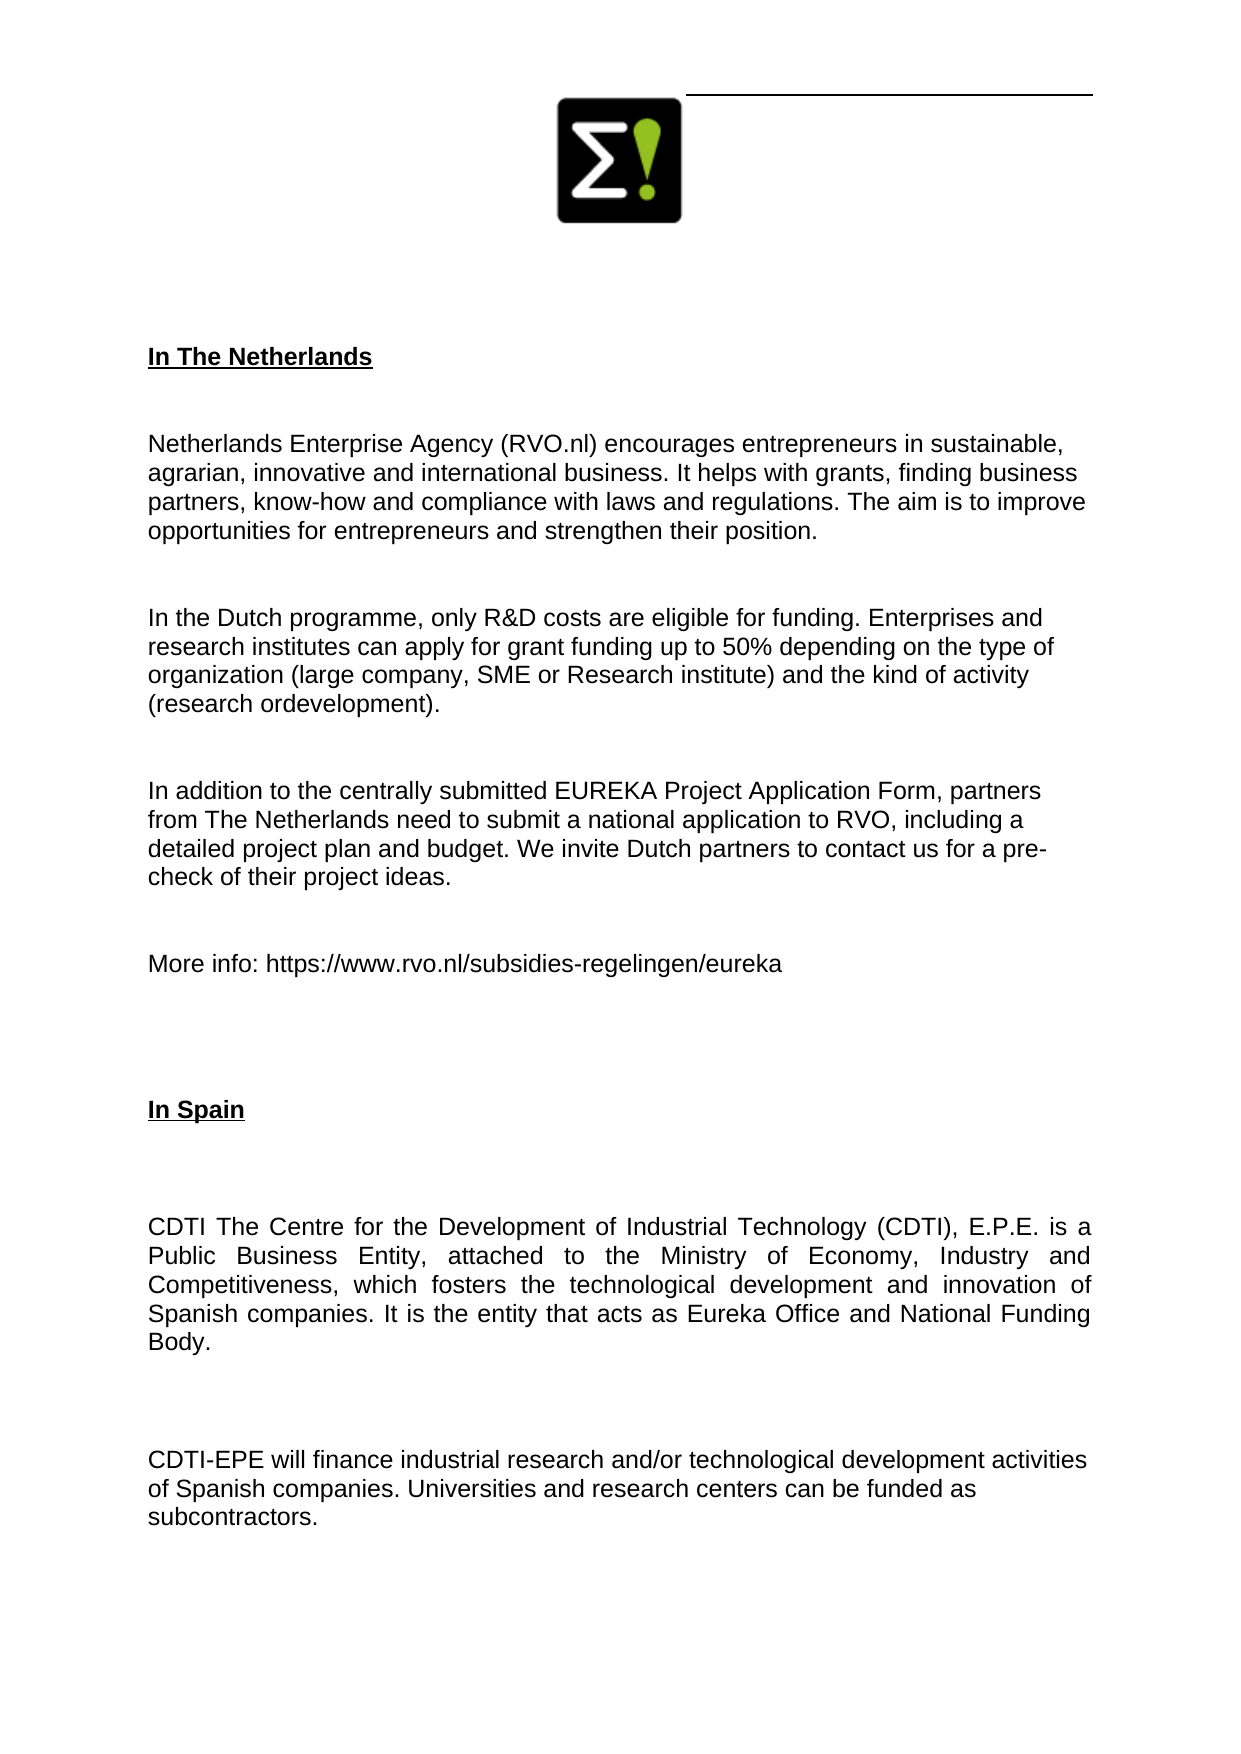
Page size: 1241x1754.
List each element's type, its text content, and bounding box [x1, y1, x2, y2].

text In the Dutch programme, only R&D costs are eligible for funding. Enterprises and research institutes can apply for grant funding up to 50% depending on the type of organization (large company, SME or Research institute) and the kind of activity (research ordevelopment). [148, 603, 1093, 718]
text In addition to the centrally submitted EUREKA Project Application Form, partners from The Netherlands need to submit a national application to RVO, including a detailed project plan and budget. We invite Dutch partners to contact us for a pre-check of their project ideas. [148, 776, 1093, 891]
text Netherlands Enterprise Agency (RVO.nl) encourages entrepreneurs in sustainable, agrarian, innovative and international business. It helps with grants, finding business partners, know-how and compliance with laws and regulations. The aim is to improve opportunities for entrepreneurs and strengthen their position. [148, 429, 1093, 544]
text CDTI-EPE will finance industrial research and/or technological development activities of Spanish companies. Universities and research centers can be funded as subcontractors. [148, 1445, 1093, 1531]
text In The Netherlands [148, 342, 1093, 371]
text In Spain [148, 1095, 1093, 1124]
text CDTI The Centre for the Development of Industrial Technology (CDTI), E.P.E. is a Public Business Entity, attached to the Ministry of Economy, Industry and Competitiveness, which fosters the technological development and innovation of Spanish companies. It is the entity that acts as Eureka Office and National Funding Body. [148, 1212, 1093, 1356]
text More info: https://www.rvo.nl/subsidies-regelingen/eureka [148, 949, 1093, 978]
